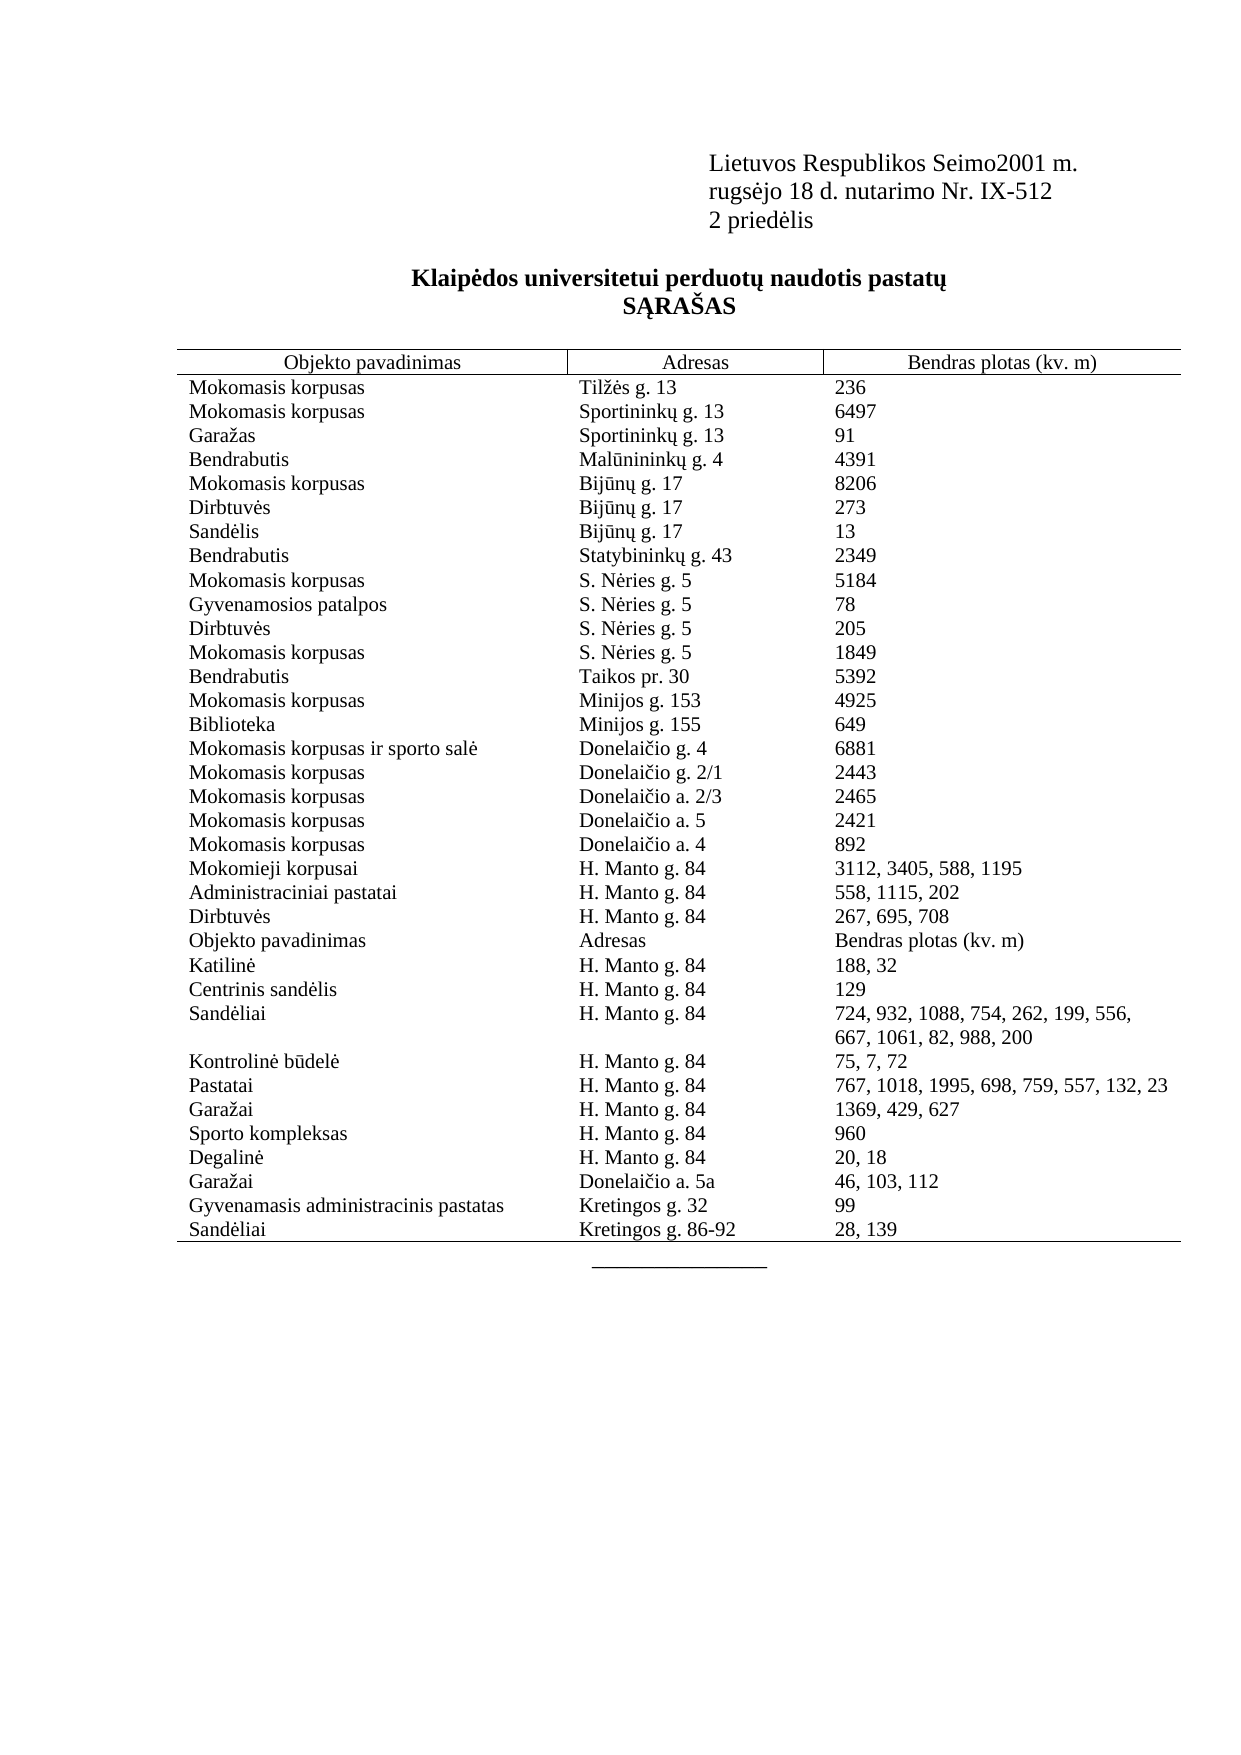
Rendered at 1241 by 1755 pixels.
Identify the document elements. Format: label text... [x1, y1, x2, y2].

table_cell Garažai [177, 1169, 568, 1193]
table_cell Sportininkų g. 13 [568, 423, 823, 447]
table_cell Katilinė [177, 953, 568, 977]
table_cell 46, 103, 112 [823, 1169, 1181, 1193]
table_cell H. Manto g. 84 [568, 904, 823, 928]
table_cell 1369, 429, 627 [823, 1097, 1181, 1121]
table_cell S. Nėries g. 5 [568, 616, 823, 640]
table_cell S. Nėries g. 5 [568, 640, 823, 664]
text rugsėjo 18 d. nutarimo Nr. IX-512 [177, 176, 1181, 205]
table_cell 75, 7, 72 [823, 1049, 1181, 1073]
table_cell Bendrabutis [177, 664, 568, 688]
table_cell Sandėliai [177, 1217, 568, 1241]
table_cell 5184 [823, 568, 1181, 592]
table_cell H. Manto g. 84 [568, 880, 823, 904]
table_cell 6497 [823, 399, 1181, 423]
table_cell Gyvenamosios patalpos [177, 592, 568, 616]
table_cell Garažai [177, 1097, 568, 1121]
text sąrašas [177, 291, 1181, 320]
table_cell Donelaičio g. 4 [568, 736, 823, 760]
table_header Adresas [568, 350, 823, 374]
table_cell 188, 32 [823, 953, 1181, 977]
text Lietuvos Respublikos Seimo2001 m. [177, 148, 1181, 176]
table_cell 3112, 3405, 588, 1195 [823, 856, 1181, 880]
table_cell 960 [823, 1121, 1181, 1145]
table_cell 13 [823, 519, 1181, 543]
table_cell Donelaičio a. 5a [568, 1169, 823, 1193]
table_cell Mokomasis korpusas [177, 640, 568, 664]
table_cell 4925 [823, 688, 1181, 712]
table_cell 4391 [823, 447, 1181, 471]
table_cell Administraciniai pastatai [177, 880, 568, 904]
table_cell Dirbtuvės [177, 495, 568, 519]
table_cell H. Manto g. 84 [568, 1097, 823, 1121]
table_cell Kretingos g. 32 [568, 1193, 823, 1217]
table_cell H. Manto g. 84 [568, 1073, 823, 1097]
text 2 priedėlis [177, 205, 1181, 234]
table_cell Bijūnų g. 17 [568, 495, 823, 519]
table_cell 273 [823, 495, 1181, 519]
table_cell Sandėliai [177, 1001, 568, 1049]
table_cell 2421 [823, 808, 1181, 832]
table_cell Mokomasis korpusas [177, 568, 568, 592]
table_cell Pastatai [177, 1073, 568, 1097]
table_cell Mokomasis korpusas [177, 760, 568, 784]
table_cell Bendrabutis [177, 447, 568, 471]
table_cell Garažas [177, 423, 568, 447]
table_cell 558, 1115, 202 [823, 880, 1181, 904]
table_cell Bijūnų g. 17 [568, 471, 823, 495]
table_cell Centrinis sandėlis [177, 977, 568, 1001]
table_cell 20, 18 [823, 1145, 1181, 1169]
table_cell Biblioteka [177, 712, 568, 736]
table_cell Sporto kompleksas [177, 1121, 568, 1145]
table_cell H. Manto g. 84 [568, 1145, 823, 1169]
table_cell Donelaičio g. 2/1 [568, 760, 823, 784]
table_cell Mokomasis korpusas [177, 688, 568, 712]
table_cell 2443 [823, 760, 1181, 784]
table_cell Mokomieji korpusai [177, 856, 568, 880]
table_cell 91 [823, 423, 1181, 447]
table_cell Taikos pr. 30 [568, 664, 823, 688]
table_cell 892 [823, 832, 1181, 856]
table_cell Bendras plotas (kv. m) [823, 929, 1181, 952]
table_cell Mokomasis korpusas [177, 375, 568, 399]
table_header Bendras plotas (kv. m) [824, 350, 1181, 374]
table_cell Tilžės g. 13 [568, 375, 823, 399]
table_cell H. Manto g. 84 [568, 953, 823, 977]
table_cell Mokomasis korpusas [177, 471, 568, 495]
table_cell Donelaičio a. 2/3 [568, 784, 823, 808]
table_cell 99 [823, 1193, 1181, 1217]
table_cell Statybininkų g. 43 [568, 544, 823, 567]
table_cell H. Manto g. 84 [568, 977, 823, 1001]
text Klaipėdos universitetui perduotų naudotis pastatų [177, 263, 1181, 291]
table_cell S. Nėries g. 5 [568, 592, 823, 616]
table_cell 267, 695, 708 [823, 904, 1181, 928]
table_cell H. Manto g. 84 [568, 1121, 823, 1145]
table_cell Sportininkų g. 13 [568, 399, 823, 423]
table_cell Bijūnų g. 17 [568, 519, 823, 543]
table_cell Mokomasis korpusas [177, 399, 568, 423]
table_cell 1849 [823, 640, 1181, 664]
table_cell Donelaičio a. 4 [568, 832, 823, 856]
table_cell H. Manto g. 84 [568, 856, 823, 880]
table_cell 649 [823, 712, 1181, 736]
table_cell 78 [823, 592, 1181, 616]
table_cell S. Nėries g. 5 [568, 568, 823, 592]
table_cell Adresas [568, 929, 823, 952]
table_cell Minijos g. 155 [568, 712, 823, 736]
table_cell 205 [823, 616, 1181, 640]
text ______________ [177, 1242, 1181, 1271]
table_cell Degalinė [177, 1145, 568, 1169]
table_cell H. Manto g. 84 [568, 1049, 823, 1073]
table_cell Minijos g. 153 [568, 688, 823, 712]
table_cell 236 [823, 375, 1181, 399]
table_cell Mokomasis korpusas [177, 832, 568, 856]
table_cell 767, 1018, 1995, 698, 759, 557, 132, 23 [823, 1073, 1181, 1097]
table_cell 5392 [823, 664, 1181, 688]
table_cell Dirbtuvės [177, 904, 568, 928]
table_cell Sandėlis [177, 519, 568, 543]
table_cell Bendrabutis [177, 544, 568, 567]
table_cell 28, 139 [823, 1217, 1181, 1241]
table_cell 2349 [823, 544, 1181, 567]
table_cell Malūnininkų g. 4 [568, 447, 823, 471]
table_cell Donelaičio a. 5 [568, 808, 823, 832]
table_cell Mokomasis korpusas [177, 784, 568, 808]
table_cell Mokomasis korpusas ir sporto salė [177, 736, 568, 760]
table_cell Kretingos g. 86-92 [568, 1217, 823, 1241]
table_header Objekto pavadinimas [177, 350, 567, 374]
table_cell 8206 [823, 471, 1181, 495]
table_cell Dirbtuvės [177, 616, 568, 640]
table_cell 6881 [823, 736, 1181, 760]
table_cell Gyvenamasis administracinis pastatas [177, 1193, 568, 1217]
table_cell 2465 [823, 784, 1181, 808]
table_cell 129 [823, 977, 1181, 1001]
table_cell 724, 932, 1088, 754, 262, 199, 556, 667, 1061, 82, 988, 200 [823, 1001, 1181, 1049]
table_cell Objekto pavadinimas [177, 929, 568, 952]
table_cell Mokomasis korpusas [177, 808, 568, 832]
table_cell H. Manto g. 84 [568, 1001, 823, 1049]
table_cell Kontrolinė būdelė [177, 1049, 568, 1073]
